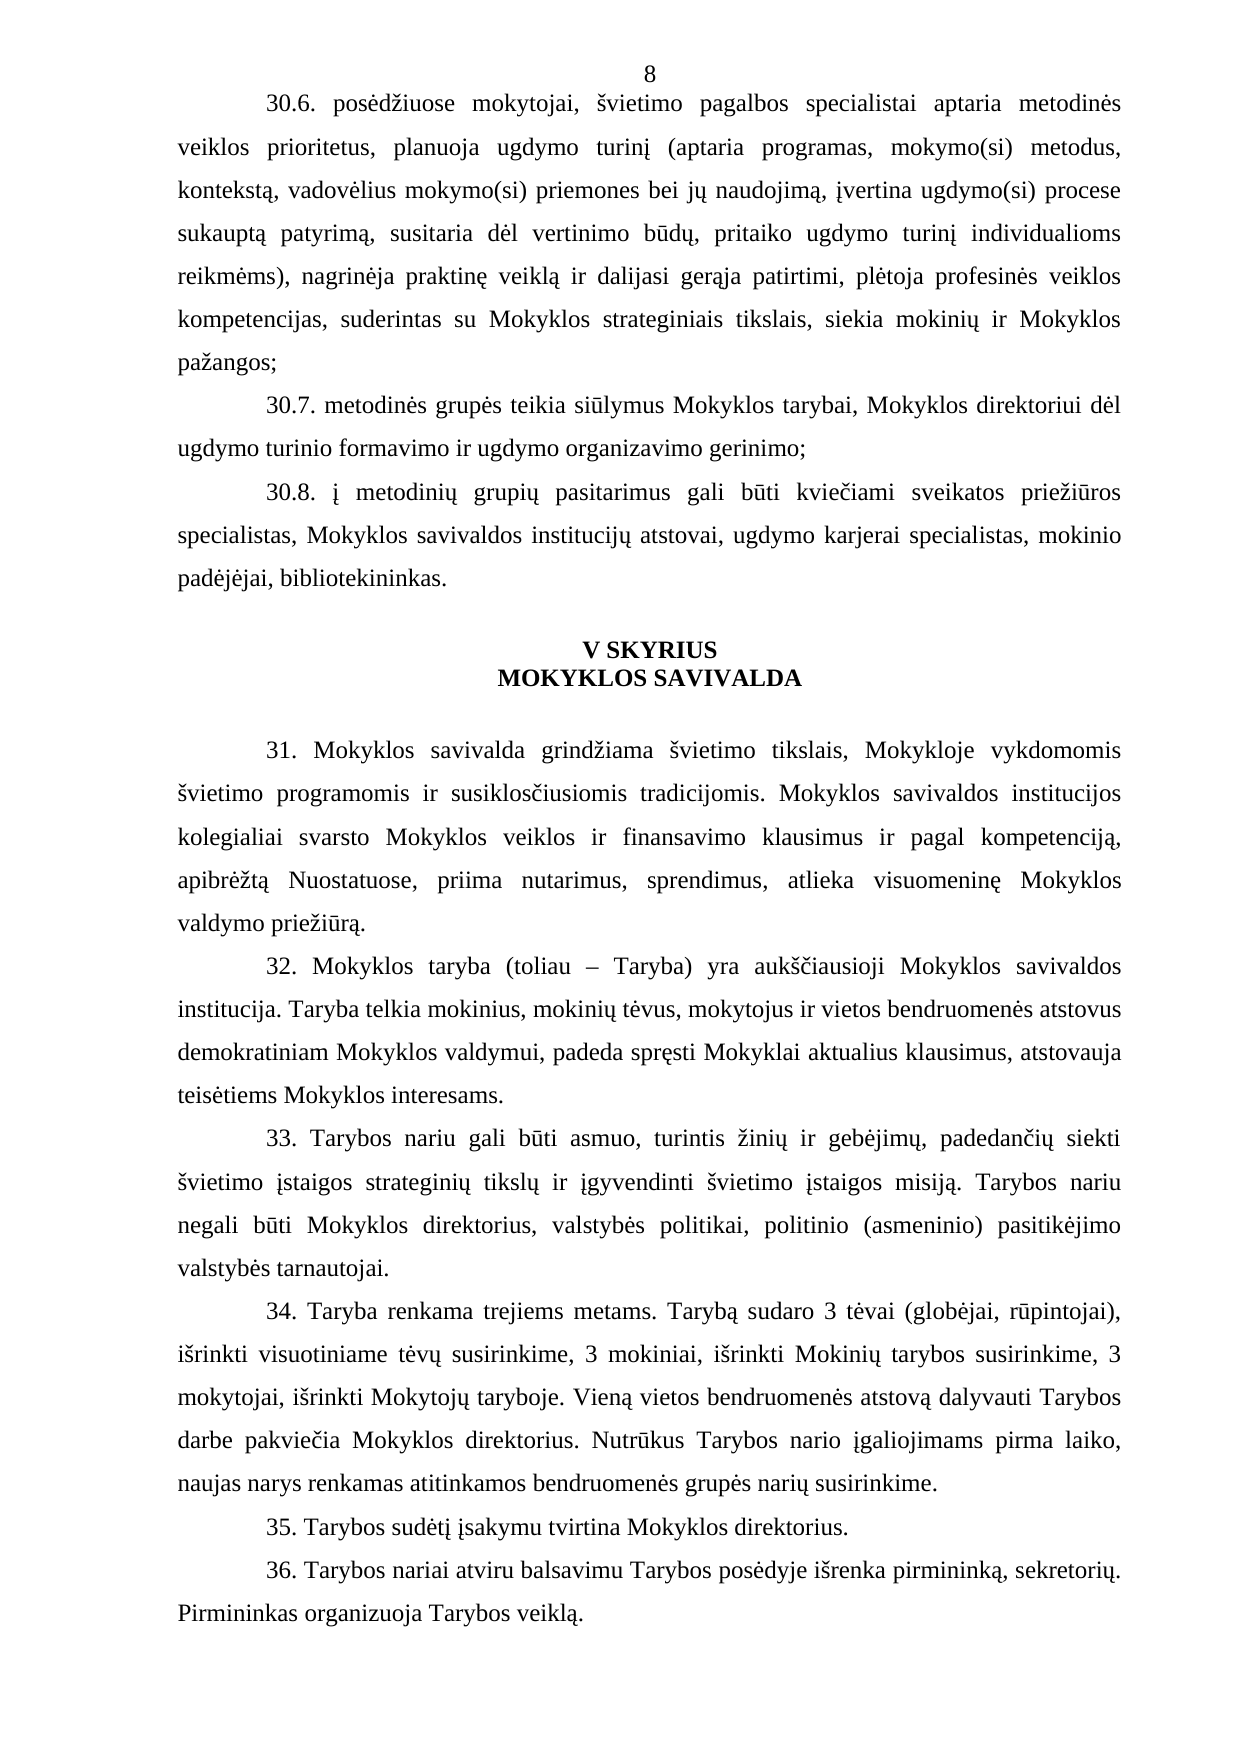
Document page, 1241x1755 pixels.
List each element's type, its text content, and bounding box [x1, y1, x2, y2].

text 35. Tarybos sudėtį įsakymu tvirtina Mokyklos direktorius. [177, 1512, 1122, 1540]
text 34. Taryba renkama trejiems metams. Tarybą sudaro 3 tėvai (globėjai, rūpintojai), išrinkti visuotiniame tėvų susirinkime, 3 mokiniai, išrinkti Mokinių tarybos susirinkime, 3 mokytojai, išrinkti Mokytojų taryboje. Vieną vietos bendruomenės atstovą dalyvauti Tarybos darbe pakviečia Mokyklos direktorius. Nutrūkus Tarybos nario įgaliojimams pirma laiko, naujas narys renkamas atitinkamos bendruomenės grupės narių susirinkime. [177, 1296, 1122, 1497]
text 36. Tarybos nariai atviru balsavimu Tarybos posėdyje išrenka pirmininką, sekretorių. Pirmininkas organizuoja Tarybos veiklą. [177, 1555, 1122, 1627]
text 31. Mokyklos savivalda grindžiama švietimo tikslais, Mokykloje vykdomomis švietimo programomis ir susiklosčiusiomis tradicijomis. Mokyklos savivaldos institucijos kolegialiai svarsto Mokyklos veiklos ir finansavimo klausimus ir pagal kompetenciją, apibrėžtą Nuostatuose, priima nutarimus, sprendimus, atlieka visuomeninę Mokyklos valdymo priežiūrą. [177, 735, 1122, 937]
text 32. Mokyklos taryba (toliau – Taryba) yra aukščiausioji Mokyklos savivaldos institucija. Taryba telkia mokinius, mokinių tėvus, mokytojus ir vietos bendruomenės atstovus demokratiniam Mokyklos valdymui, padeda spręsti Mokyklai aktualius klausimus, atstovauja teisėtiems Mokyklos interesams. [177, 951, 1122, 1109]
text 30.6. posėdžiuose mokytojai, švietimo pagalbos specialistai aptaria metodinės veiklos prioritetus, planuoja ugdymo turinį (aptaria programas, mokymo(si) metodus, kontekstą, vadovėlius mokymo(si) priemones bei jų naudojimą, įvertina ugdymo(si) procese sukauptą patyrimą, susitaria dėl vertinimo būdų, pritaiko ugdymo turinį individualioms reikmėms), nagrinėja praktinę veiklą ir dalijasi gerąja patirtimi, plėtoja profesinės veiklos kompetencijas, suderintas su Mokyklos strateginiais tikslais, siekia mokinių ir Mokyklos pažangos; [177, 88, 1122, 376]
text MOKYKLOS SAVIVALDA [177, 663, 1122, 692]
text 33. Tarybos nariu gali būti asmuo, turintis žinių ir gebėjimų, padedančių siekti švietimo įstaigos strateginių tikslų ir įgyvendinti švietimo įstaigos misiją. Tarybos nariu negali būti Mokyklos direktorius, valstybės politikai, politinio (asmeninio) pasitikėjimo valstybės tarnautojai. [177, 1123, 1122, 1282]
text 30.8. į metodinių grupių pasitarimus gali būti kviečiami sveikatos priežiūros specialistas, Mokyklos savivaldos institucijų atstovai, ugdymo karjerai specialistas, mokinio padėjėjai, bibliotekininkas. [177, 477, 1122, 592]
text V SKYRIUS [177, 635, 1122, 663]
text 30.7. metodinės grupės teikia siūlymus Mokyklos tarybai, Mokyklos direktoriui dėl ugdymo turinio formavimo ir ugdymo organizavimo gerinimo; [177, 390, 1122, 462]
